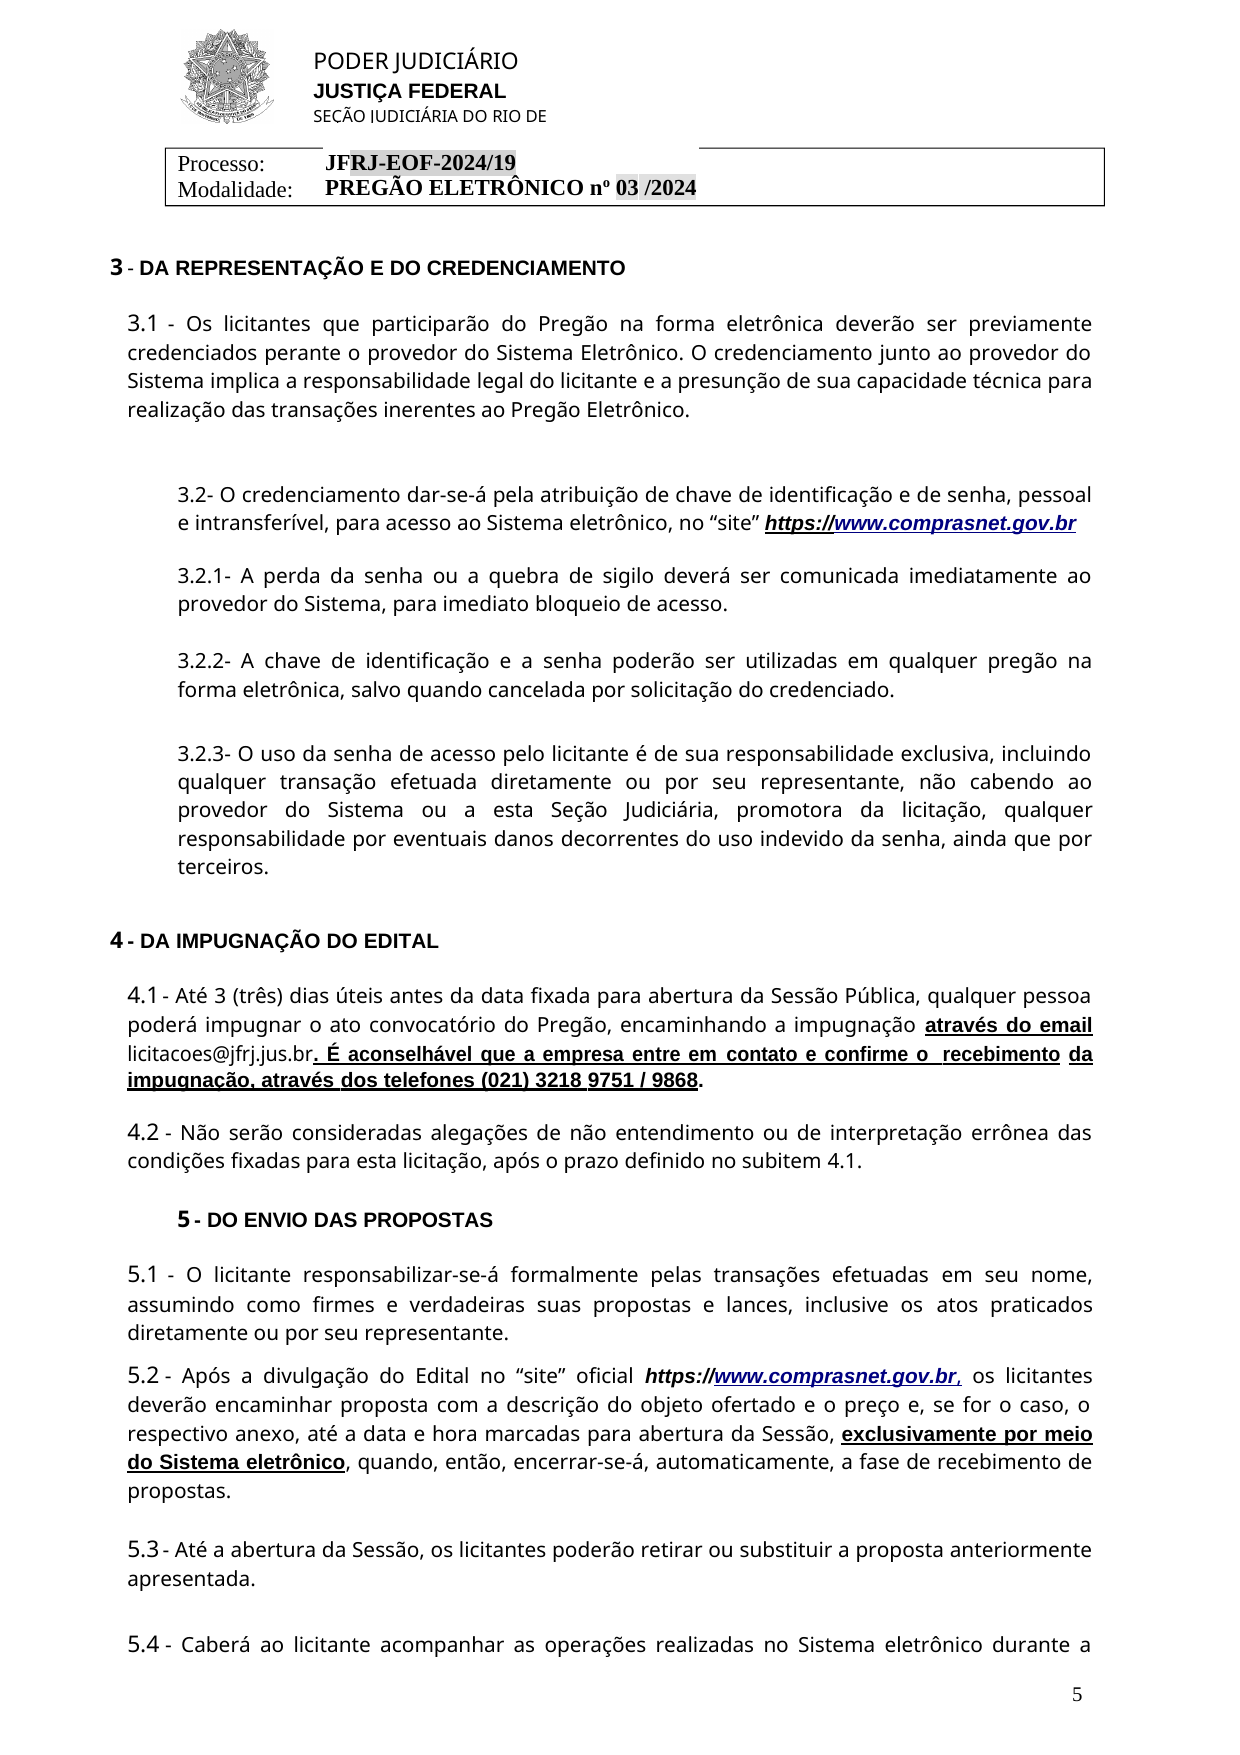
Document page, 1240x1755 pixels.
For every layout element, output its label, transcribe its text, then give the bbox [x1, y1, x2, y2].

list - DO ENVIO DAS PROPOSTAS [177, 1203, 1239, 1234]
list - Após a divulgação do Edital no “site” oficial https://www.comprasnet.gov.br, os licitantes deverão encaminhar proposta com a descrição do objeto ofertado e o preço e, se for o caso, o respectivo anexo, até a data e hora marcadas para abertura da Sessão, exclusivamente por meio do Sistema eletrônico, quando, então, encerrar-se-á, automaticamente, a fase de recebimento de propostas. [127, 1359, 1093, 1504]
list - Até 3 (três) dias úteis antes da data fixada para abertura da Sessão Pública, qualquer pessoa poderá impugnar o ato convocatório do Pregão, encaminhando a impugnação através do email licitacoes@jfrj.jus.br. É aconselhável que a empresa entre em contato e confirme o recebimento da impugnação, através dos telefones (021) 3218 9751 / 9868. [127, 979, 1093, 1091]
list - DA REPRESENTAÇÃO E DO CREDENCIAMENTO [110, 251, 1239, 282]
list - Os licitantes que participarão do Pregão na forma eletrônica deverão ser previamente credenciados perante o provedor do Sistema Eletrônico. O credenciamento junto ao provedor do Sistema implica a responsabilidade legal do licitante e a presunção de sua capacidade técnica para realização das transações inerentes ao Pregão Eletrônico. [127, 307, 1093, 423]
text 3.2.1- A perda da senha ou a quebra de sigilo deverá ser comunicada imediatamente ao provedor do Sistema, para imediato bloqueio de acesso. [177, 561, 1093, 618]
list - O licitante responsabilizar-se-á formalmente pelas transações efetuadas em seu nome, assumindo como firmes e verdadeiras suas propostas e lances, inclusive os atos praticados diretamente ou por seu representante. [127, 1258, 1093, 1347]
list - Caberá ao licitante acompanhar as operações realizadas no Sistema eletrônico durante a [127, 1628, 1093, 1659]
list - Não serão consideradas alegações de não entendimento ou de interpretação errônea das condições fixadas para esta licitação, após o prazo definido no subitem 4.1. [127, 1115, 1093, 1175]
list - Até a abertura da Sessão, os licitantes poderão retirar ou substituir a proposta anteriormente apresentada. [127, 1533, 1093, 1592]
list - DA IMPUGNAÇÃO DO EDITAL [110, 924, 1239, 955]
text 3.2- O credenciamento dar-se-á pela atribuição de chave de identificação e de senha, pessoal e intransferível, para acesso ao Sistema eletrônico, no “site” https://www.comprasnet.gov.br [177, 480, 1093, 537]
text 3.2.2- A chave de identificação e a senha poderão ser utilizadas em qualquer pregão na forma eletrônica, salvo quando cancelada por solicitação do credenciado. [177, 646, 1093, 703]
text 3.2.3- O uso da senha de acesso pelo licitante é de sua responsabilidade exclusiva, incluindo qualquer transação efetuada diretamente ou por seu representante, não cabendo ao provedor do Sistema ou a esta Seção Judiciária, promotora da licitação, qualquer responsabilidade por eventuais danos decorrentes do uso indevido da senha, ainda que por terceiros. [177, 739, 1093, 881]
